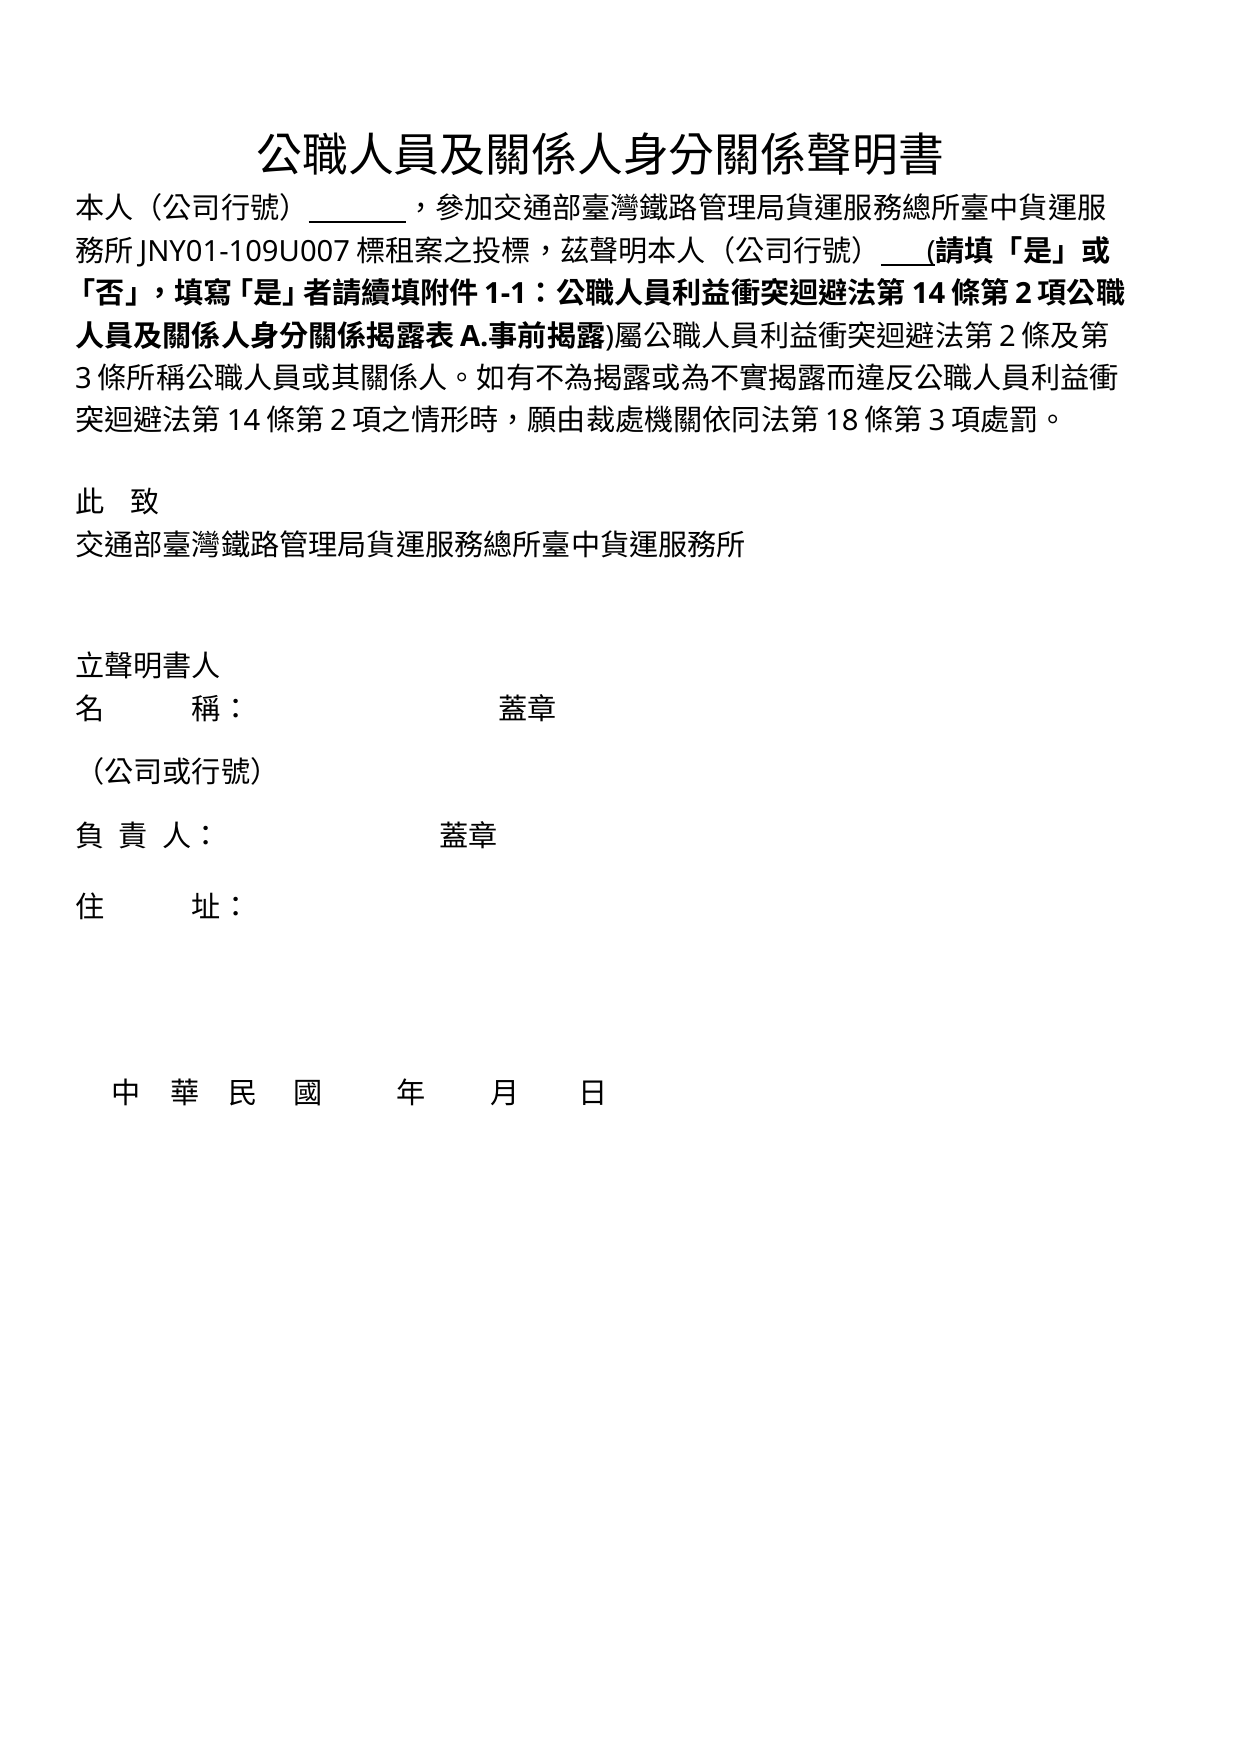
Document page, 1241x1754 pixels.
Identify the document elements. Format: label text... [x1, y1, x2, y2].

text 名 稱： 蓋章 [75, 685, 1125, 727]
text 住 址： [75, 876, 1125, 928]
text （公司或行號） [75, 749, 1125, 791]
text 立聲明書人 [75, 643, 1125, 685]
text 交通部臺灣鐵路管理局貨運服務總所臺中貨運服務所 [75, 521, 1125, 563]
text 本人（公司行號） ，參加交通部臺灣鐵路管理局貨運服務總所臺中貨運服務所JNY01-109U007標租案之投標，茲聲明本人（公司行號） (請填「是」或「否」，填寫「是」者請續填附件1-1：公職人員利益衝突迴避法第14條第2項公職人員及關係人身分關係揭露表A.事前揭露)屬公職人員利益衝突迴避法第2條及第3條所稱公職人員或其關係人。如有不為揭露或為不實揭露而違反公職人員利益衝突迴避法第14條第2項之情形時，願由裁處機關依同法第18條第3項處罰。 [75, 185, 1125, 439]
text 此 致 [75, 479, 1125, 521]
text 中 華 民 國 年 月 日 [75, 1069, 1125, 1112]
text 負 責 人： 蓋章 [75, 812, 1125, 854]
text 公職人員及關係人身分關係聲明書 [75, 119, 1125, 185]
